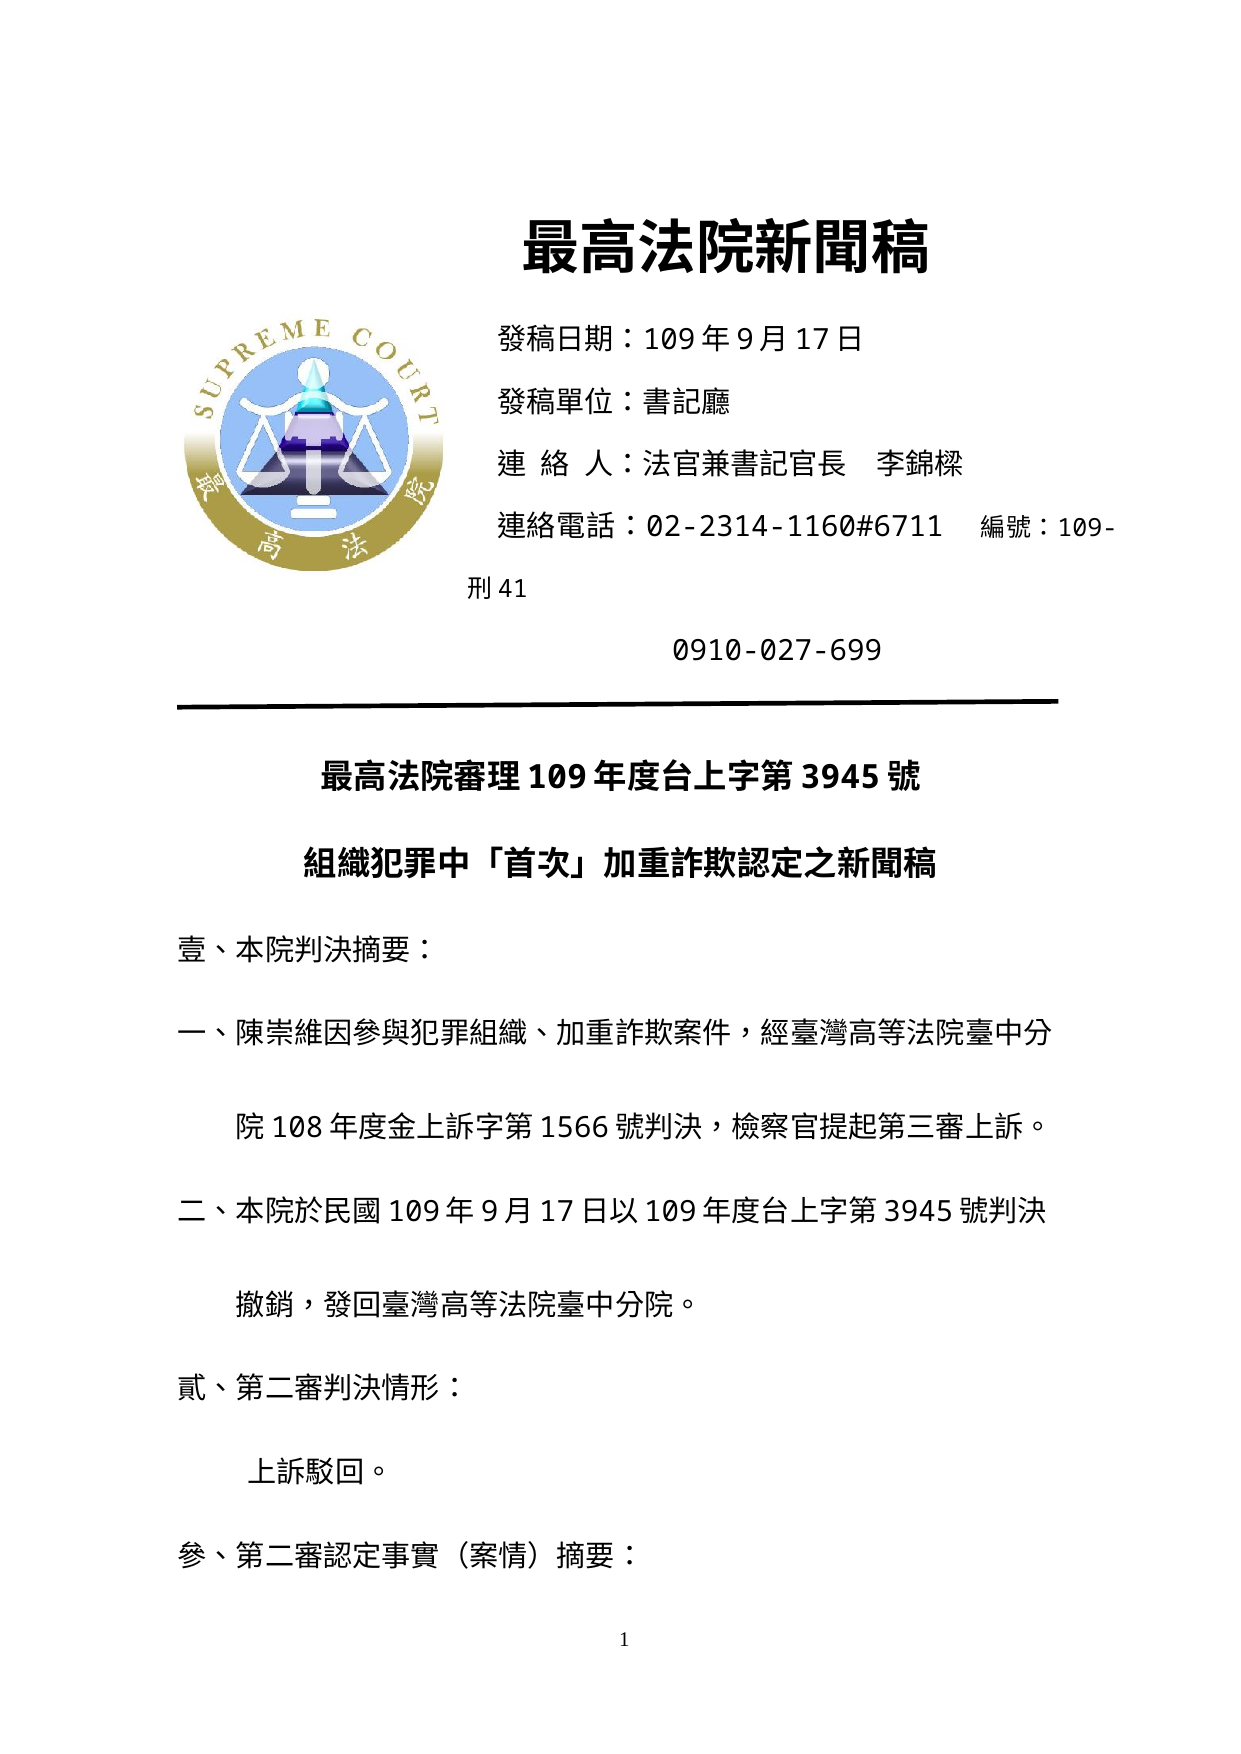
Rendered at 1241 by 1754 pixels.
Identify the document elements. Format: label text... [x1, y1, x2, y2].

text 壹、本院判決摘要： [177, 906, 1063, 968]
text 二、本院於民國109年9月17日以109年度台上字第3945號判決撤銷，發回臺灣高等法院臺中分院。 [177, 1167, 1063, 1323]
text 上訴駁回。 [177, 1428, 1063, 1490]
text 一、陳崇維因參與犯罪組織、加重詐欺案件，經臺灣高等法院臺中分院108年度金上訴字第1566號判決，檢察官提起第三審上訴。 [177, 989, 1063, 1146]
text 貳、第二審判決情形： [177, 1344, 1063, 1407]
text 最高法院審理109年度台上字第3945號 [177, 733, 1063, 795]
table_header 最高法院新聞稿 發稿日期：109年9月17日 發稿單位：書記廳 連 絡 人：法官兼書記官長 李錦樑 連絡電話：02-2314-1160#6711 編號：109-刑41 0910-027-699 [465, 170, 1120, 670]
text 參、第二審認定事實（案情）摘要： [177, 1512, 1063, 1574]
text 組織犯罪中「首次」加重詐欺認定之新聞稿 [177, 819, 1063, 882]
table_header [161, 170, 465, 670]
